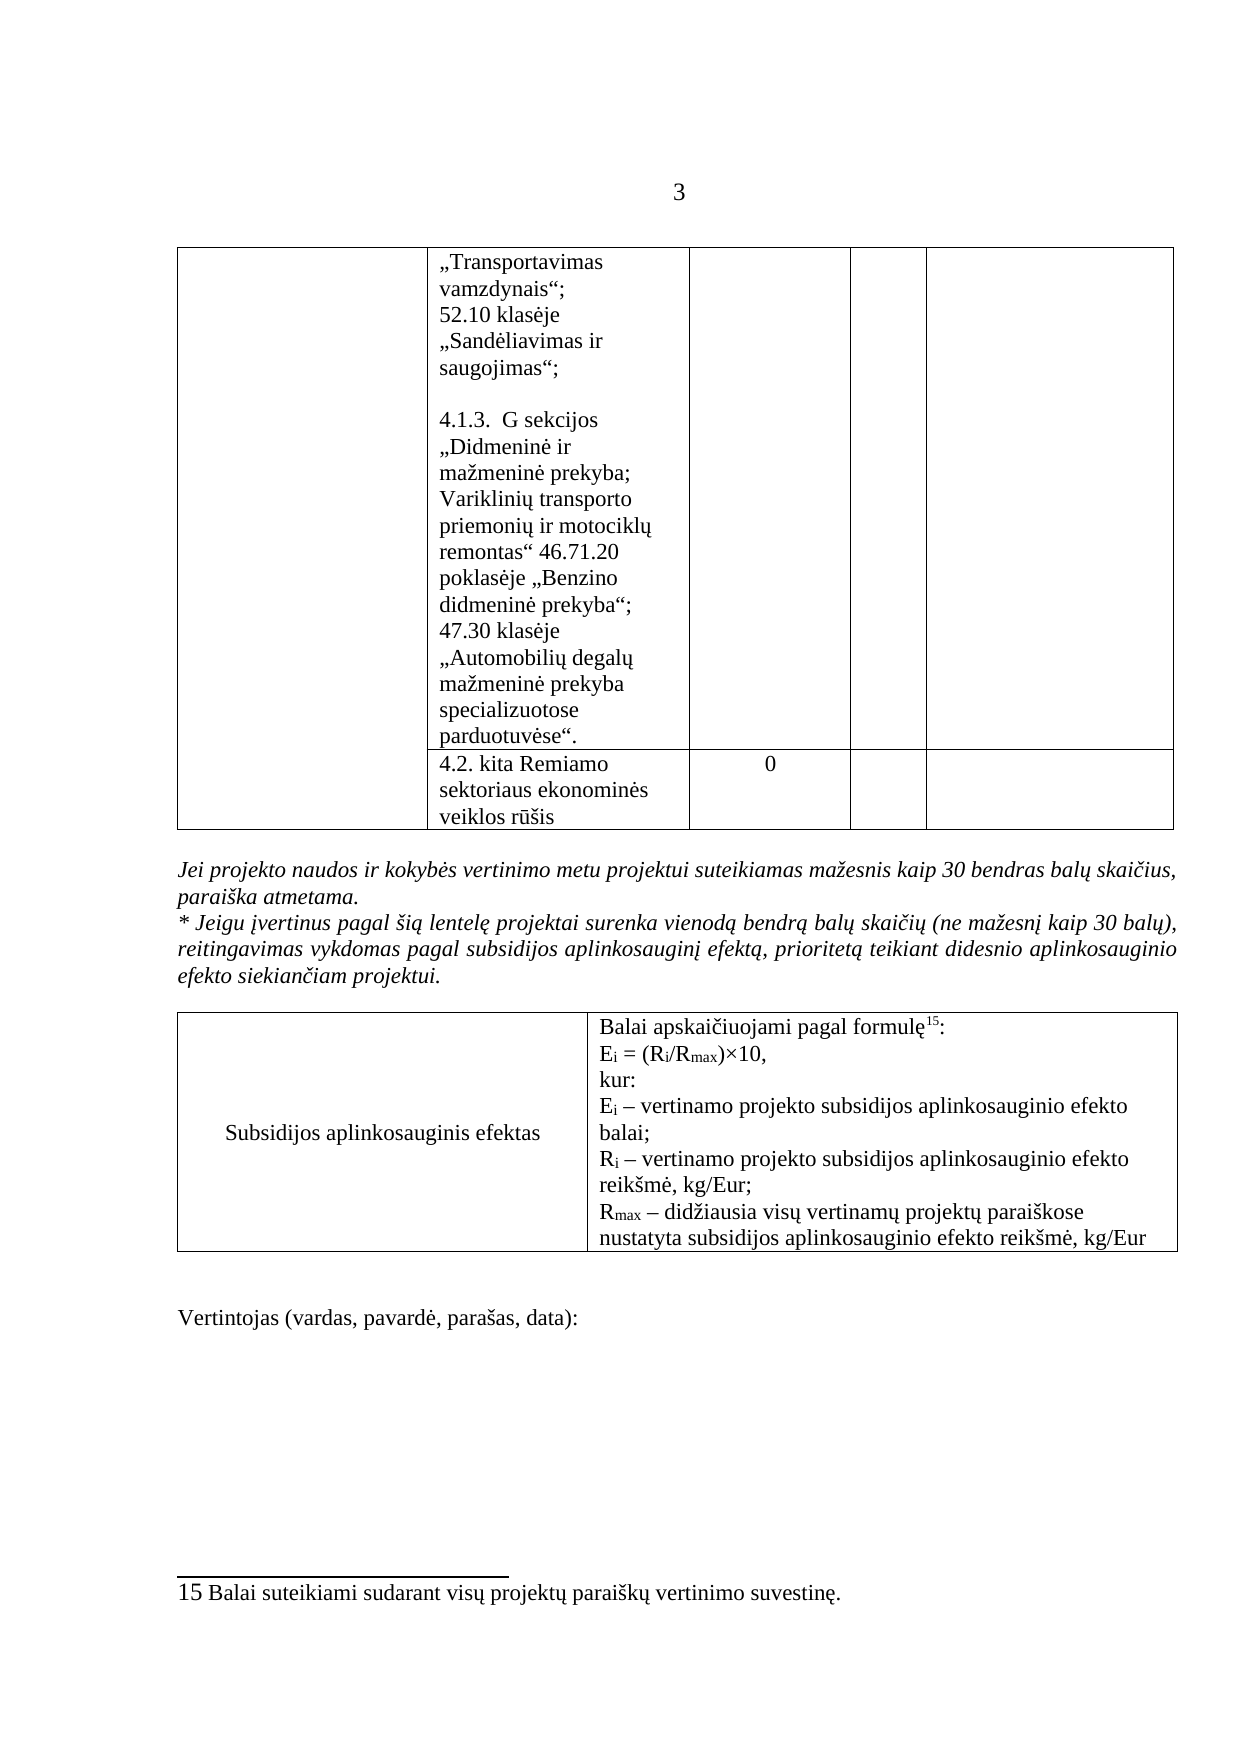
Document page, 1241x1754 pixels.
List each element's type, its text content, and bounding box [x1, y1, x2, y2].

table_cell [1174, 247, 1178, 749]
table_header Balai apskaičiuojami pagal formulę: Ei = (Ri/Rmax)×10, kur: Ei – vertinamo projekto subsidijos aplinkosauginio efekto balai; Ri – vertinamo projekto subsidijos aplinkosauginio efekto reikšmė, kg/Eur; Rmax – didžiausia visų vertinamų projektų paraiškose nustatyta subsidijos aplinkosauginio efekto reikšmė, kg/Eur [588, 1013, 1177, 1251]
table_cell [178, 248, 427, 829]
text Jei projekto naudos ir kokybės vertinimo metu projektui suteikiamas mažesnis kaip 30 bendras balų skaičius, paraiška atmetama. [177, 856, 1181, 909]
table_cell 4.2. kita Remiamo sektoriaus ekonominės veiklos rūšis [428, 750, 689, 829]
table_cell „Transportavimas vamzdynais“; 52.10 klasėje „Sandėliavimas ir saugojimas“; 4.1.3. G sekcijos „Didmeninė ir mažmeninė prekyba; Variklinių transporto priemonių ir motociklų remontas“ 46.71.20 poklasėje „Benzino didmeninė prekyba“; 47.30 klasėje „Automobilių degalų mažmeninė prekyba specializuotose parduotuvėse“. [428, 248, 689, 749]
table_cell [851, 248, 926, 749]
text * Jeigu įvertinus pagal šią lentelę projektai surenka vienodą bendrą balų skaičių (ne mažesnį kaip 30 balų), reitingavimas vykdomas pagal subsidijos aplinkosauginį efektą, prioritetą teikiant didesnio aplinkosauginio efekto siekiančiam projektui. [177, 909, 1181, 988]
table_cell 0 [690, 750, 850, 829]
table_cell [851, 750, 926, 829]
table_cell [927, 248, 1173, 749]
table_cell [1174, 749, 1178, 829]
table_cell [690, 248, 850, 749]
text Vertintojas (vardas, pavardė, parašas, data): [177, 1304, 1181, 1331]
table_header Subsidijos aplinkosauginis efektas [178, 1013, 587, 1251]
table_cell [927, 750, 1173, 829]
